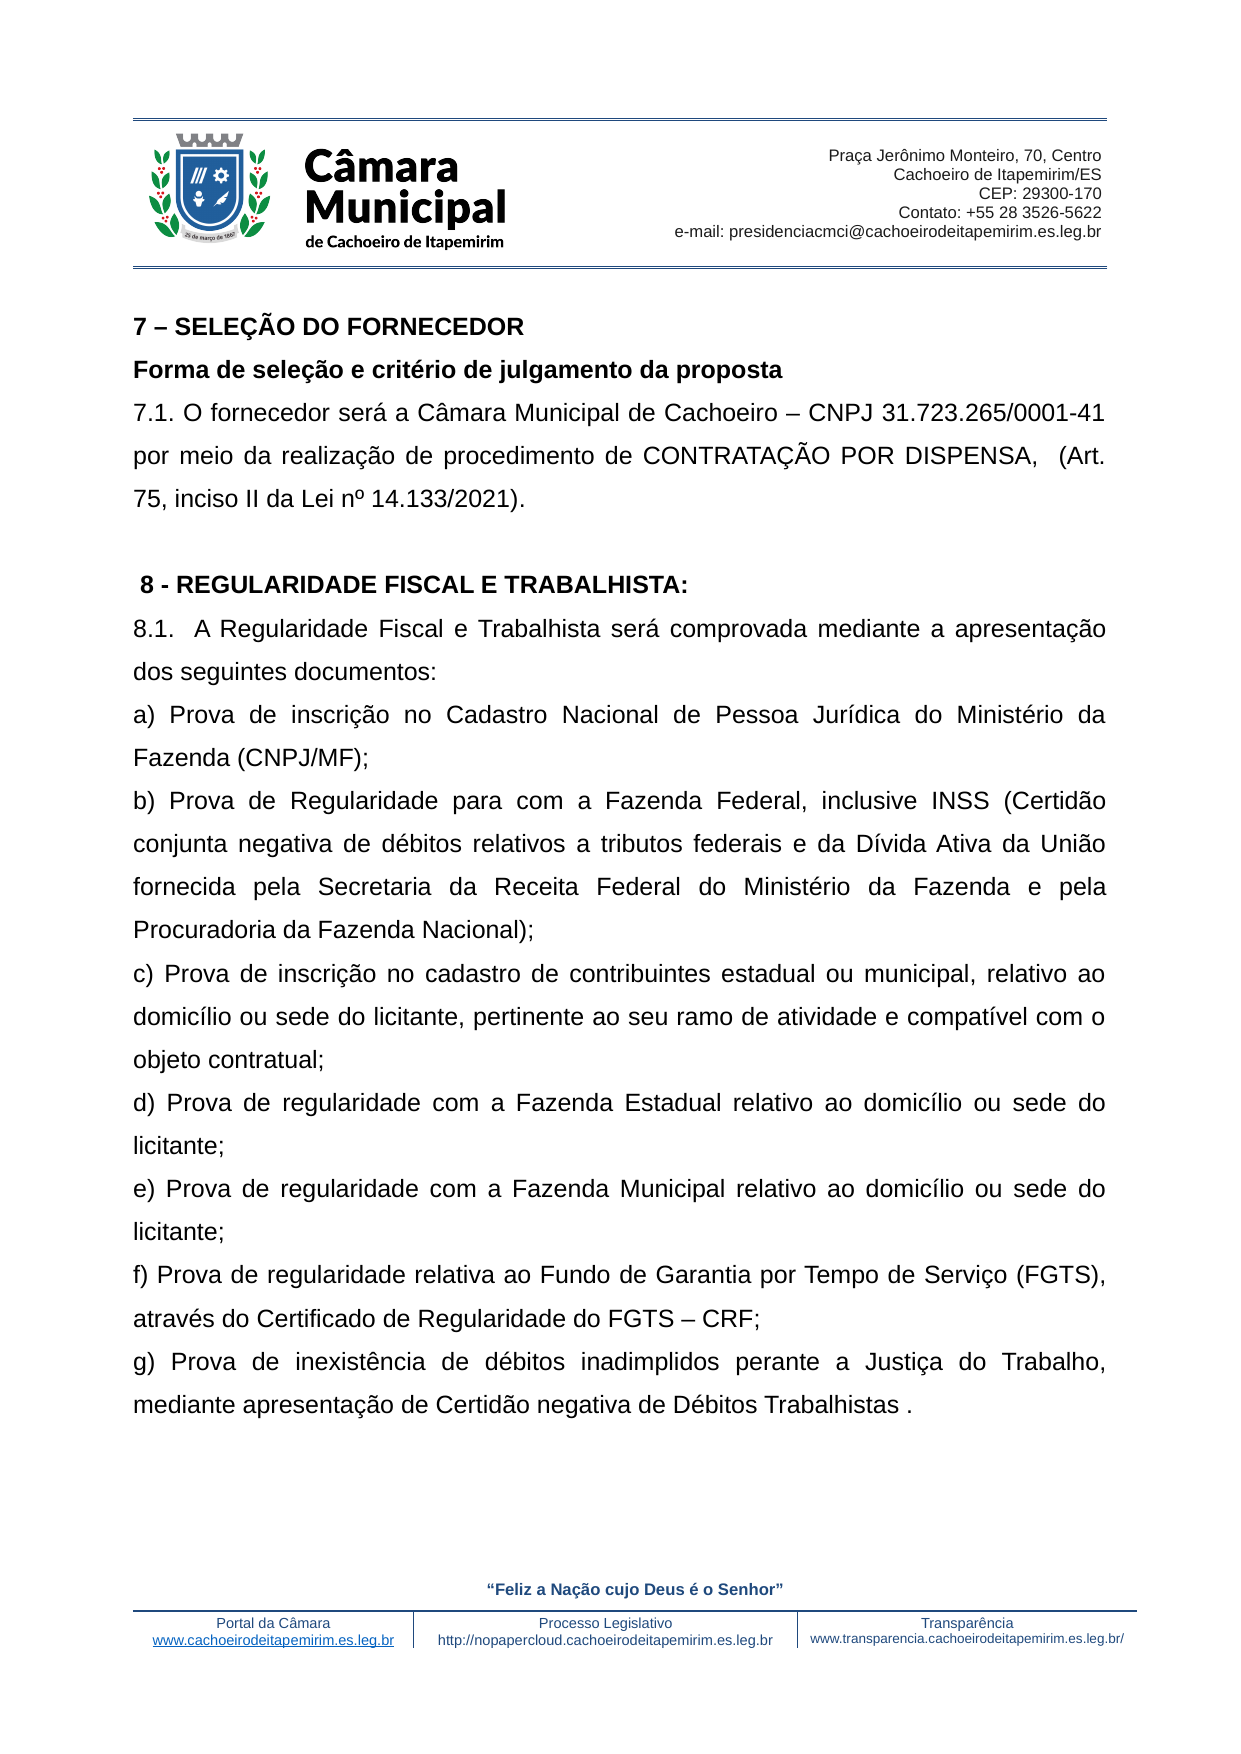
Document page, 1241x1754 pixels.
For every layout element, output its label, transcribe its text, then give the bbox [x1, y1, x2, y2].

text a) Prova de inscrição no Cadastro Nacional de Pessoa Jurídica do Ministério da Fazenda (CNPJ/MF); [133, 700, 1107, 772]
text e) Prova de regularidade com a Fazenda Municipal relativo ao domicílio ou sede do licitante; [133, 1174, 1107, 1246]
text 8.1. A Regularidade Fiscal e Trabalhista será comprovada mediante a apresentação dos seguintes documentos: [133, 613, 1107, 685]
list 7.1. O fornecedor será a Câmara Municipal de Cachoeiro – CNPJ 31.723.265/0001-41 por meio da realização de procedimento de CONTRATAÇÃO POR DISPENSA, (Art. 75, inciso II da Lei nº 14.133/2021). [133, 398, 1107, 513]
text 8 - REGULARIDADE FISCAL E TRABALHISTA: [133, 570, 1107, 599]
text g) Prova de inexistência de débitos inadimplidos perante a Justiça do Trabalho, mediante apresentação de Certidão negativa de Débitos Trabalhistas . [133, 1347, 1107, 1418]
text f) Prova de regularidade relativa ao Fundo de Garantia por Tempo de Serviço (FGTS), através do Certificado de Regularidade do FGTS – CRF; [133, 1260, 1107, 1332]
text d) Prova de regularidade com a Fazenda Estadual relativo ao domicílio ou sede do licitante; [133, 1088, 1107, 1160]
list 7 – SELEÇÃO DO FORNECEDOR [133, 312, 1107, 340]
picture [141, 123, 532, 263]
list Forma de seleção e critério de julgamento da proposta [133, 355, 1107, 383]
text c) Prova de inscrição no cadastro de contribuintes estadual ou municipal, relativo ao domicílio ou sede do licitante, pertinente ao seu ramo de atividade e compatível com o objeto contratual; [133, 958, 1107, 1073]
text b) Prova de Regularidade para com a Fazenda Federal, inclusive INSS (Certidão conjunta negativa de débitos relativos a tributos federais e da Dívida Ativa da União fornecida pela Secretaria da Receita Federal do Ministério da Fazenda e pela Procuradoria da Fazenda Nacional); [133, 786, 1107, 944]
